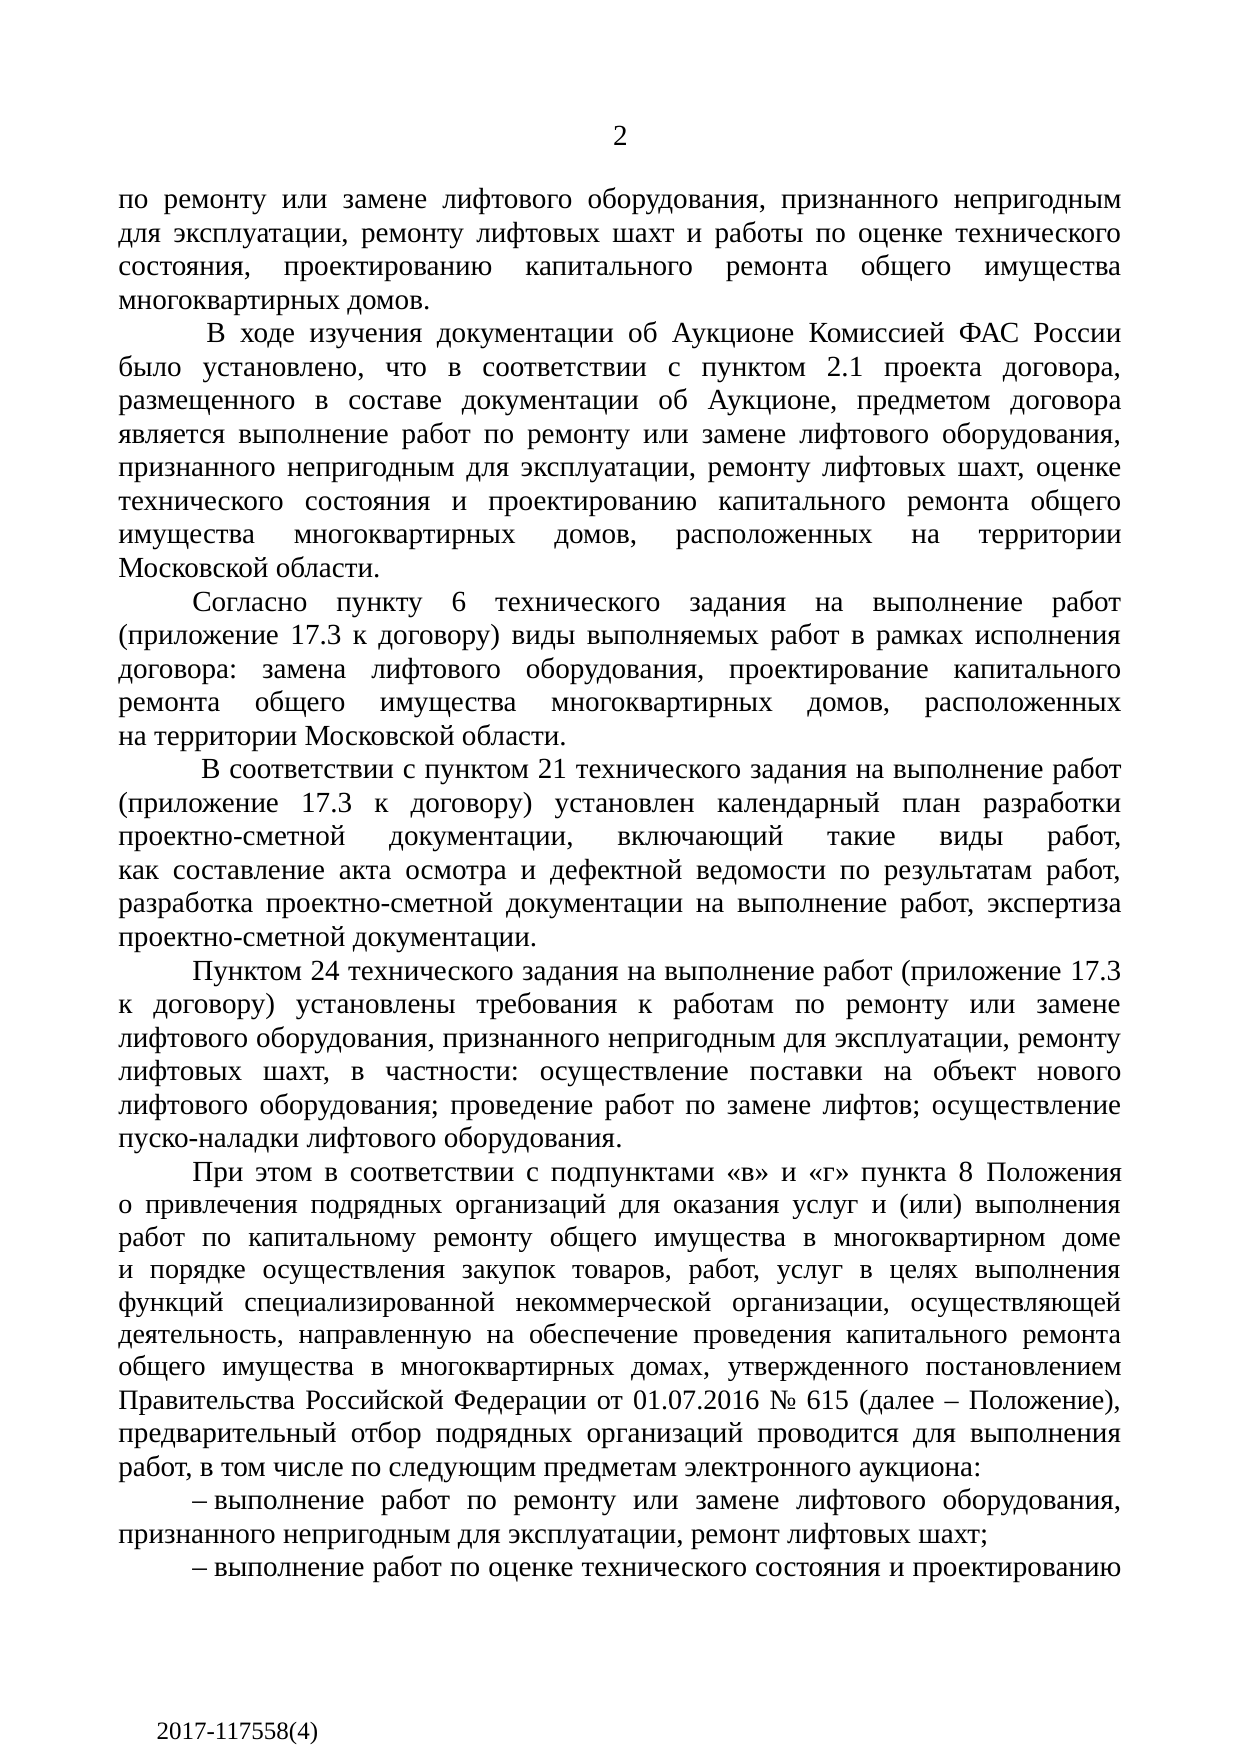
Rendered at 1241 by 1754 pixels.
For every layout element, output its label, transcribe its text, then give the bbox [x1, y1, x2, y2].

text – выполнение работ по ремонту или замене лифтового оборудования, признанного непригодным для эксплуатации, ремонт лифтовых шахт; [118, 1482, 1122, 1549]
text Согласно пункту 6 технического задания на выполнение работ (приложение 17.3 к договору) виды выполняемых работ в рамках исполнения договора: замена лифтового оборудования, проектирование капитального ремонта общего имущества многоквартирных домов, расположенных на территории Московской области. [118, 584, 1122, 751]
text – выполнение работ по оценке технического состояния и проектированию [118, 1549, 1122, 1583]
text При этом в соответствии с подпунктами «в» и «г» пункта 8 Положения о привлечения подрядных организаций для оказания услуг и (или) выполнения работ по капитальному ремонту общего имущества в многоквартирном доме и порядке осуществления закупок товаров, работ, услуг в целях выполнения функций специализированной некоммерческой организации, осуществляющей деятельность, направленную на обеспечение проведения капитального ремонта общего имущества в многоквартирных домах, утвержденного постановлением Правительства Российской Федерации от 01.07.2016 № 615 (далее – Положение), предварительный отбор подрядных организаций проводится для выполнения работ, в том числе по следующим предметам электронного аукциона: [118, 1154, 1122, 1482]
text по ремонту или замене лифтового оборудования, признанного непригодным для эксплуатации, ремонту лифтовых шахт и работы по оценке технического состояния, проектированию капитального ремонта общего имущества многоквартирных домов. [118, 181, 1122, 315]
text В соответствии с пунктом 21 технического задания на выполнение работ (приложение 17.3 к договору) установлен календарный план разработки проектно-сметной документации, включающий такие виды работ, как составление акта осмотра и дефектной ведомости по результатам работ, разработка проектно-сметной документации на выполнение работ, экспертиза проектно-сметной документации. [118, 751, 1122, 953]
text Пунктом 24 технического задания на выполнение работ (приложение 17.3 к договору) установлены требования к работам по ремонту или замене лифтового оборудования, признанного непригодным для эксплуатации, ремонту лифтовых шахт, в частности: осуществление поставки на объект нового лифтового оборудования; проведение работ по замене лифтов; осуществление пуско-наладки лифтового оборудования. [118, 953, 1122, 1154]
text В ходе изучения документации об Аукционе Комиссией ФАС России было установлено, что в соответствии с пунктом 2.1 проекта договора, размещенного в составе документации об Аукционе, предметом договора является выполнение работ по ремонту или замене лифтового оборудования, признанного непригодным для эксплуатации, ремонту лифтовых шахт, оценке технического состояния и проектированию капитального ремонта общего имущества многоквартирных домов, расположенных на территории Московской области. [118, 315, 1122, 584]
